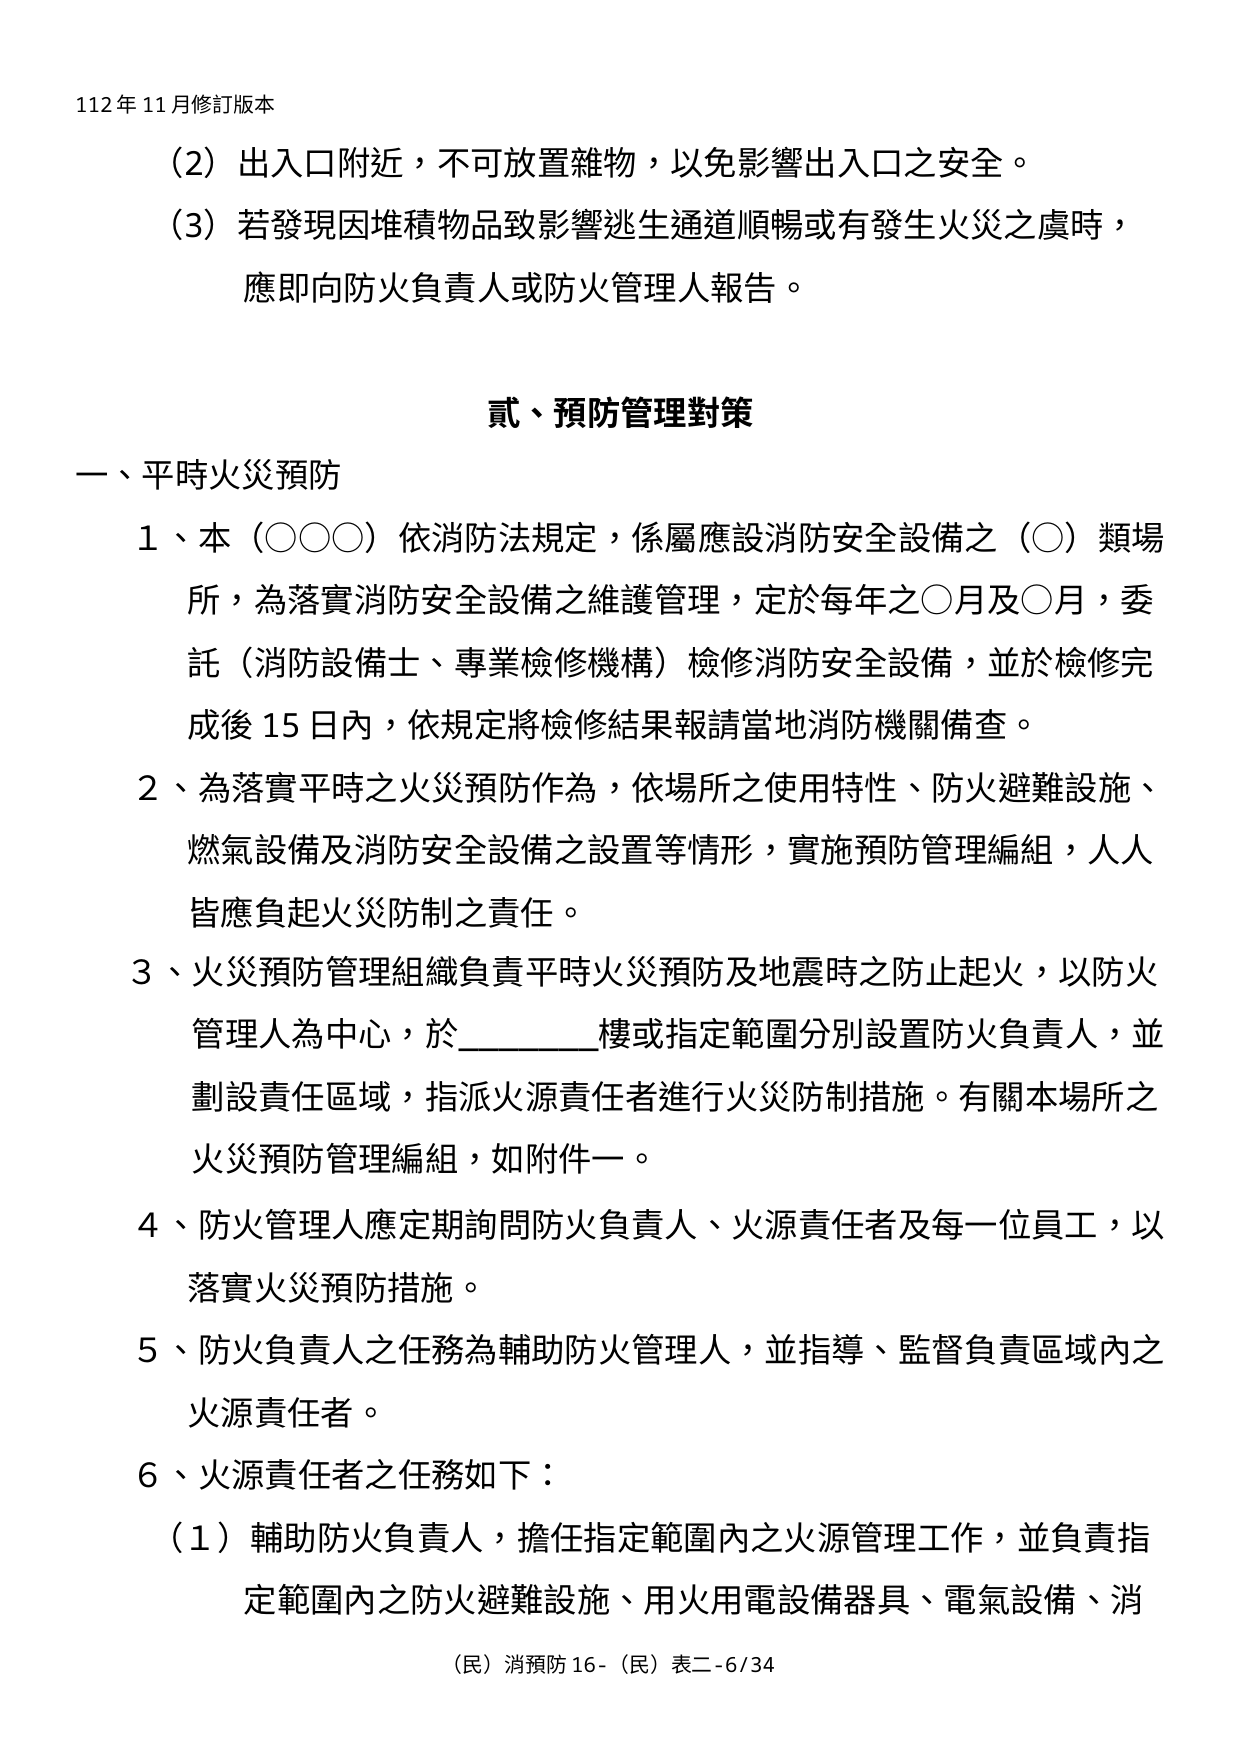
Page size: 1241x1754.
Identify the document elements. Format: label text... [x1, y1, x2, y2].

text ５、防火負責人之任務為輔助防火管理人，並指導、監督負責區域內之火源責任者。 [131, 1306, 1165, 1431]
text ２、為落實平時之火災預防作為，依場所之使用特性、防火避難設施、燃氣設備及消防安全設備之設置等情形，實施預防管理編組，人人皆應負起火災防制之責任。 [131, 744, 1165, 931]
text （１）輔助防火負責人，擔任指定範圍內之火源管理工作，並負責指定範圍內之防火避難設施、用火用電設備器具、電氣設備、消 [150, 1494, 1165, 1619]
text ４、防火管理人應定期詢問防火負責人、火源責任者及每一位員工，以落實火災預防措施。 [131, 1181, 1165, 1306]
text （3）若發現因堆積物品致影響逃生通道順暢或有發生火災之虞時，應即向防火負責人或防火管理人報告。 [150, 181, 1165, 306]
text 一、平時火災預防 [75, 431, 1165, 494]
text 貳、預防管理對策 [75, 369, 1165, 431]
text １、本（○○○）依消防法規定，係屬應設消防安全設備之（○）類場所，為落實消防安全設備之維護管理，定於每年之○月及○月，委託（消防設備士、專業檢修機構）檢修消防安全設備，並於檢修完成後15日內，依規定將檢修結果報請當地消防機關備查。 [131, 494, 1165, 744]
text ６、火源責任者之任務如下： [131, 1431, 1165, 1494]
text ３、火災預防管理組織負責平時火災預防及地震時之防止起火，以防火管理人為中心，於_______樓或指定範圍分別設置防火負責人，並劃設責任區域，指派火源責任者進行火災防制措施。有關本場所之火災預防管理編組，如附件一。 [125, 931, 1165, 1181]
text （2）出入口附近，不可放置雜物，以免影響出入口之安全。 [150, 119, 1165, 181]
